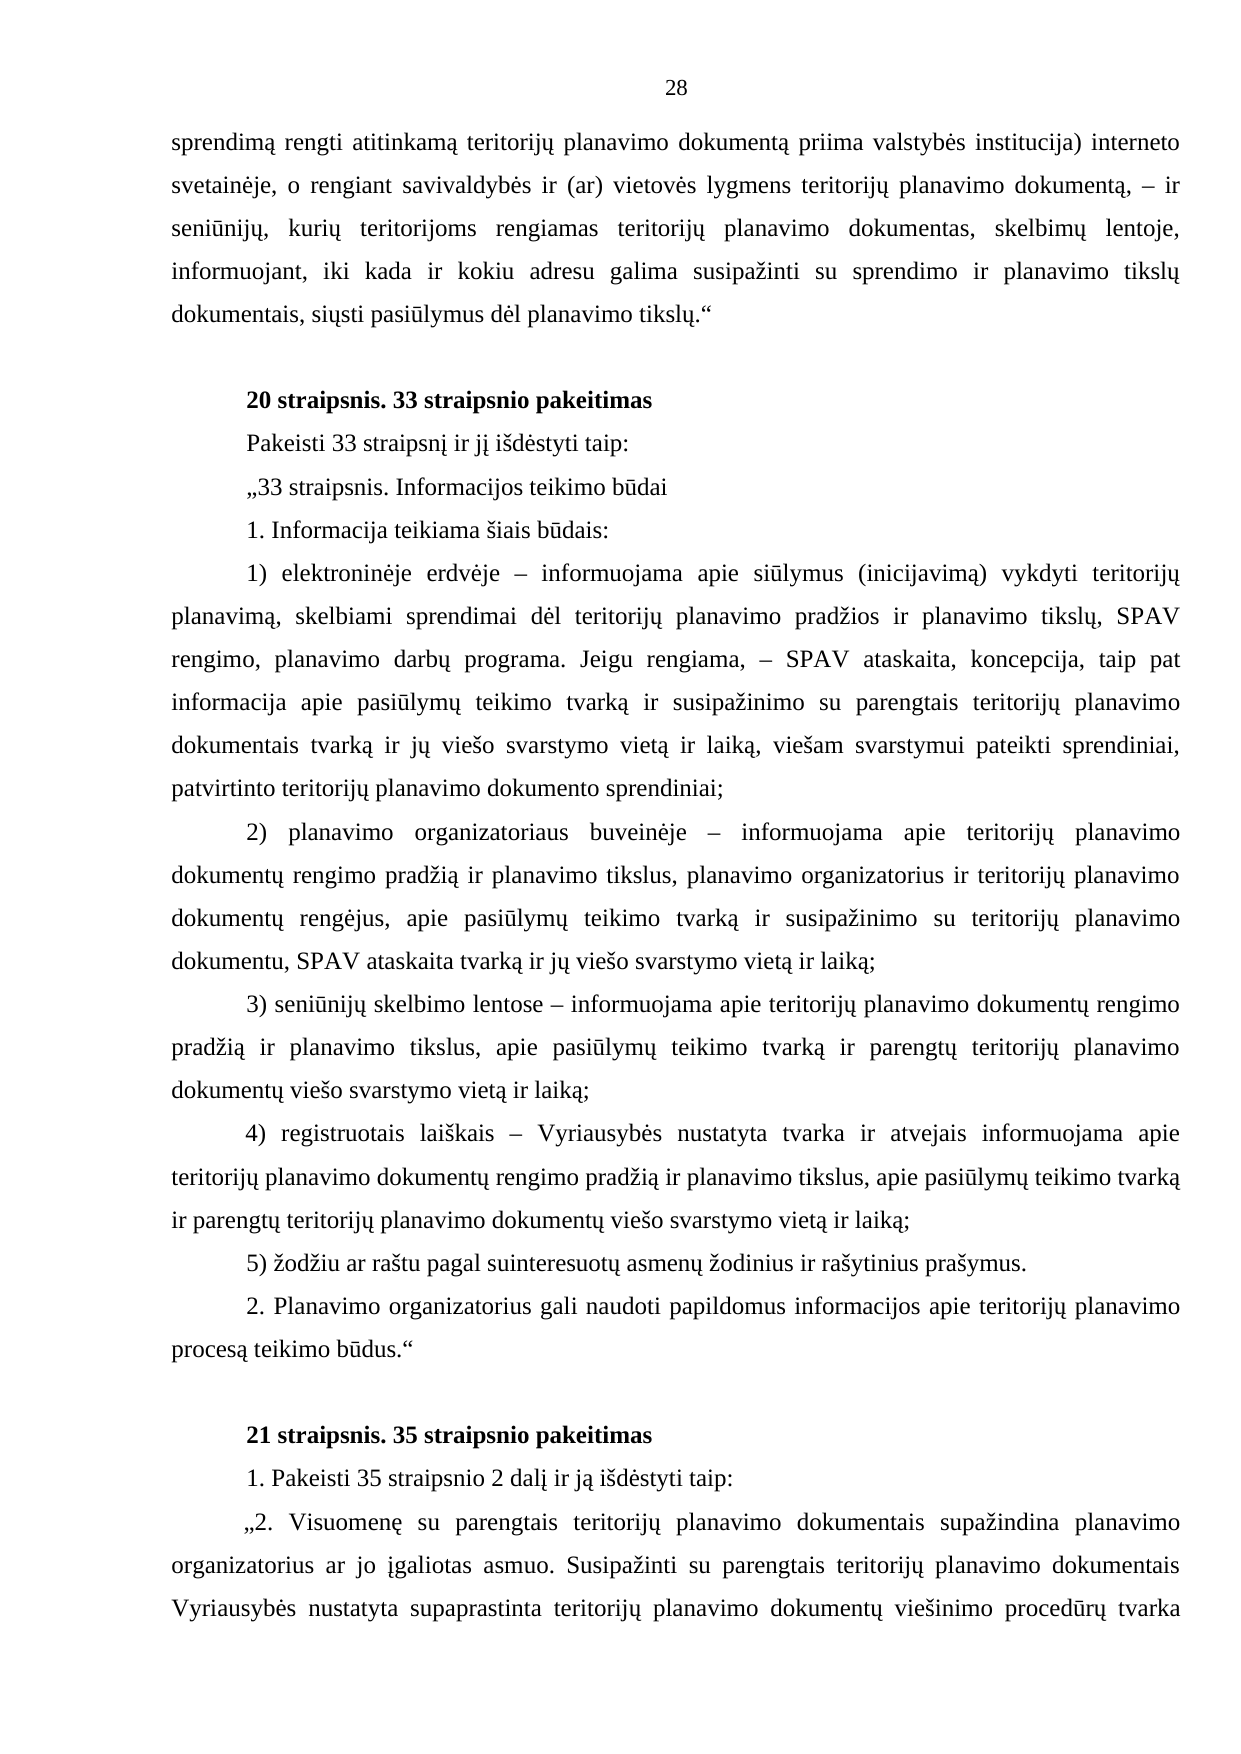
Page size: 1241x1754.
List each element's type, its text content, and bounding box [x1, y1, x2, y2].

text „2. Visuomenę su parengtais teritorijų planavimo dokumentais supažindina planavimo organizatorius ar jo įgaliotas asmuo. Susipažinti su parengtais teritorijų planavimo dokumentais Vyriausybės nustatyta supaprastinta teritorijų planavimo dokumentų viešinimo procedūrų tvarka [171, 1507, 1181, 1622]
text 20 straipsnis. 33 straipsnio pakeitimas [171, 385, 1181, 414]
text sprendimą rengti atitinkamą teritorijų planavimo dokumentą priima valstybės institucija) interneto svetainėje, o rengiant savivaldybės ir (ar) vietovės lygmens teritorijų planavimo dokumentą, – ir seniūnijų, kurių teritorijoms rengiamas teritorijų planavimo dokumentas, skelbimų lentoje, informuojant, iki kada ir kokiu adresu galima susipažinti su sprendimo ir planavimo tikslų dokumentais, siųsti pasiūlymus dėl planavimo tikslų.“ [171, 127, 1181, 328]
text 2) planavimo organizatoriaus buveinėje – informuojama apie teritorijų planavimo dokumentų rengimo pradžią ir planavimo tikslus, planavimo organizatorius ir teritorijų planavimo dokumentų rengėjus, apie pasiūlymų teikimo tvarką ir susipažinimo su teritorijų planavimo dokumentu, SPAV ataskaita tvarką ir jų viešo svarstymo vietą ir laiką; [171, 817, 1181, 975]
text 1. Pakeisti 35 straipsnio 2 dalį ir ją išdėstyti taip: [171, 1463, 1181, 1492]
text Pakeisti 33 straipsnį ir jį išdėstyti taip: [171, 428, 1181, 457]
text 3) seniūnijų skelbimo lentose – informuojama apie teritorijų planavimo dokumentų rengimo pradžią ir planavimo tikslus, apie pasiūlymų teikimo tvarką ir parengtų teritorijų planavimo dokumentų viešo svarstymo vietą ir laiką; [171, 989, 1181, 1104]
text 1) elektroninėje erdvėje – informuojama apie siūlymus (inicijavimą) vykdyti teritorijų planavimą, skelbiami sprendimai dėl teritorijų planavimo pradžios ir planavimo tikslų, SPAV rengimo, planavimo darbų programa. Jeigu rengiama, – SPAV ataskaita, koncepcija, taip pat informacija apie pasiūlymų teikimo tvarką ir susipažinimo su parengtais teritorijų planavimo dokumentais tvarką ir jų viešo svarstymo vietą ir laiką, viešam svarstymui pateikti sprendiniai, patvirtinto teritorijų planavimo dokumento sprendiniai; [171, 558, 1181, 802]
text 2. Planavimo organizatorius gali naudoti papildomus informacijos apie teritorijų planavimo procesą teikimo būdus.“ [171, 1291, 1181, 1363]
text 5) žodžiu ar raštu pagal suinteresuotų asmenų žodinius ir rašytinius prašymus. [171, 1248, 1181, 1277]
text 21 straipsnis. 35 straipsnio pakeitimas [171, 1420, 1181, 1449]
text 1. Informacija teikiama šiais būdais: [171, 515, 1181, 543]
text „33 straipsnis. Informacijos teikimo būdai [171, 472, 1181, 500]
text 4) registruotais laiškais – Vyriausybės nustatyta tvarka ir atvejais informuojama apie teritorijų planavimo dokumentų rengimo pradžią ir planavimo tikslus, apie pasiūlymų teikimo tvarką ir parengtų teritorijų planavimo dokumentų viešo svarstymo vietą ir laiką; [171, 1118, 1181, 1233]
